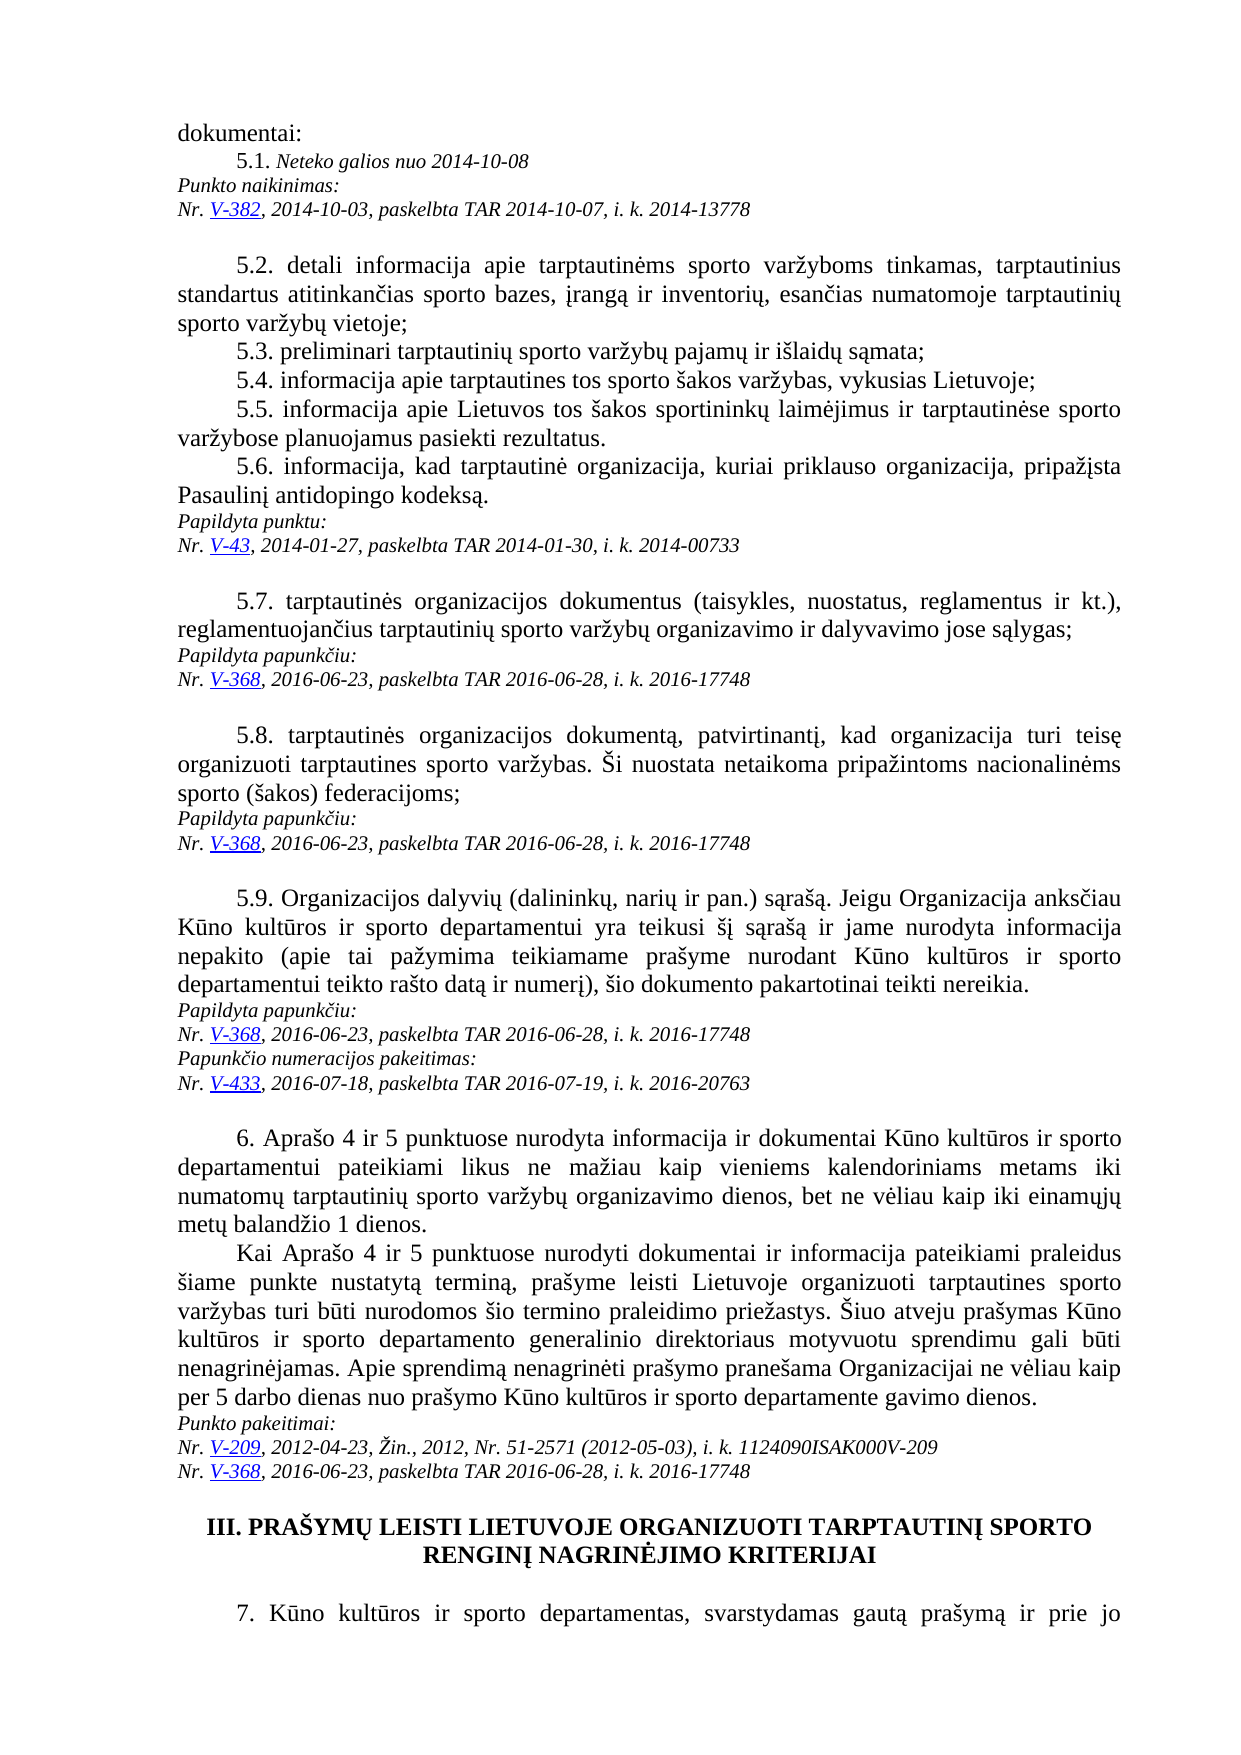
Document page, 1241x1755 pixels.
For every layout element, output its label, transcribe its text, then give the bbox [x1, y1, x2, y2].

text Nr. V-209, 2012-04-23, Žin., 2012, Nr. 51-2571 (2012-05-03), i. k. 1124090ISAK000V-209 [177, 1435, 1122, 1459]
text dokumentai: [177, 118, 1122, 147]
text 5.8. tarptautinės organizacijos dokumentą, patvirtinantį, kad organizacija turi teisę organizuoti tarptautines sporto varžybas. Ši nuostata netaikoma pripažintoms nacionalinėms sporto (šakos) federacijoms; [177, 720, 1122, 806]
text Nr. V-368, 2016-06-23, paskelbta TAR 2016-06-28, i. k. 2016-17748 [177, 1459, 1122, 1483]
text Punkto pakeitimai: [177, 1411, 1122, 1435]
text Papildyta papunkčiu: [177, 643, 1122, 667]
text Papildyta papunkčiu: [177, 998, 1122, 1022]
text Nr. V-382, 2014-10-03, paskelbta TAR 2014-10-07, i. k. 2014-13778 [177, 197, 1122, 221]
text 5.6. informacija, kad tarptautinė organizacija, kuriai priklauso organizacija, pripažįsta Pasaulinį antidopingo kodeksą. [177, 451, 1122, 509]
text Nr. V-43, 2014-01-27, paskelbta TAR 2014-01-30, i. k. 2014-00733 [177, 533, 1122, 557]
text 5.4. informacija apie tarptautines tos sporto šakos varžybas, vykusias Lietuvoje; [177, 365, 1122, 394]
text 5.5. informacija apie Lietuvos tos šakos sportininkų laimėjimus ir tarptautinėse sporto varžybose planuojamus pasiekti rezultatus. [177, 394, 1122, 451]
text Nr. V-368, 2016-06-23, paskelbta TAR 2016-06-28, i. k. 2016-17748 [177, 667, 1122, 691]
text Nr. V-368, 2016-06-23, paskelbta TAR 2016-06-28, i. k. 2016-17748 [177, 1022, 1122, 1046]
text 7. Kūno kultūros ir sporto departamentas, svarstydamas gautą prašymą ir prie jo [177, 1598, 1122, 1627]
text 5.1. Neteko galios nuo 2014-10-08 [177, 147, 1122, 173]
text Punkto naikinimas: [177, 173, 1122, 197]
text 5.3. preliminari tarptautinių sporto varžybų pajamų ir išlaidų sąmata; [177, 336, 1122, 365]
text 6. Aprašo 4 ir 5 punktuose nurodyta informacija ir dokumentai Kūno kultūros ir sporto departamentui pateikiami likus ne mažiau kaip vieniems kalendoriniams metams iki numatomų tarptautinių sporto varžybų organizavimo dienos, bet ne vėliau kaip iki einamųjų metų balandžio 1 dienos. [177, 1123, 1122, 1238]
text 5.2. detali informacija apie tarptautinėms sporto varžyboms tinkamas, tarptautinius standartus atitinkančias sporto bazes, įrangą ir inventorių, esančias numatomoje tarptautinių sporto varžybų vietoje; [177, 250, 1122, 336]
text III. PRAŠYMŲ LEISTI LIETUVOJE ORGANIZUOTI TARPTAUTINĮ SPORTO RENGINĮ NAGRINĖJIMO KRITERIJAI [177, 1512, 1122, 1569]
text Nr. V-368, 2016-06-23, paskelbta TAR 2016-06-28, i. k. 2016-17748 [177, 830, 1122, 854]
text Papildyta papunkčiu: [177, 806, 1122, 830]
text 5.9. Organizacijos dalyvių (dalininkų, narių ir pan.) sąrašą. Jeigu Organizacija anksčiau Kūno kultūros ir sporto departamentui yra teikusi šį sąrašą ir jame nurodyta informacija nepakito (apie tai pažymima teikiamame prašyme nurodant Kūno kultūros ir sporto departamentui teikto rašto datą ir numerį), šio dokumento pakartotinai teikti nereikia. [177, 883, 1122, 998]
text Papunkčio numeracijos pakeitimas: [177, 1046, 1122, 1070]
text Papildyta punktu: [177, 509, 1122, 533]
text Kai Aprašo 4 ir 5 punktuose nurodyti dokumentai ir informacija pateikiami praleidus šiame punkte nustatytą terminą, prašyme leisti Lietuvoje organizuoti tarptautines sporto varžybas turi būti nurodomos šio termino praleidimo priežastys. Šiuo atveju prašymas Kūno kultūros ir sporto departamento generalinio direktoriaus motyvuotu sprendimu gali būti nenagrinėjamas. Apie sprendimą nenagrinėti prašymo pranešama Organizacijai ne vėliau kaip per 5 darbo dienas nuo prašymo Kūno kultūros ir sporto departamente gavimo dienos. [177, 1238, 1122, 1411]
text Nr. V-433, 2016-07-18, paskelbta TAR 2016-07-19, i. k. 2016-20763 [177, 1070, 1122, 1094]
text 5.7. tarptautinės organizacijos dokumentus (taisykles, nuostatus, reglamentus ir kt.), reglamentuojančius tarptautinių sporto varžybų organizavimo ir dalyvavimo jose sąlygas; [177, 586, 1122, 643]
